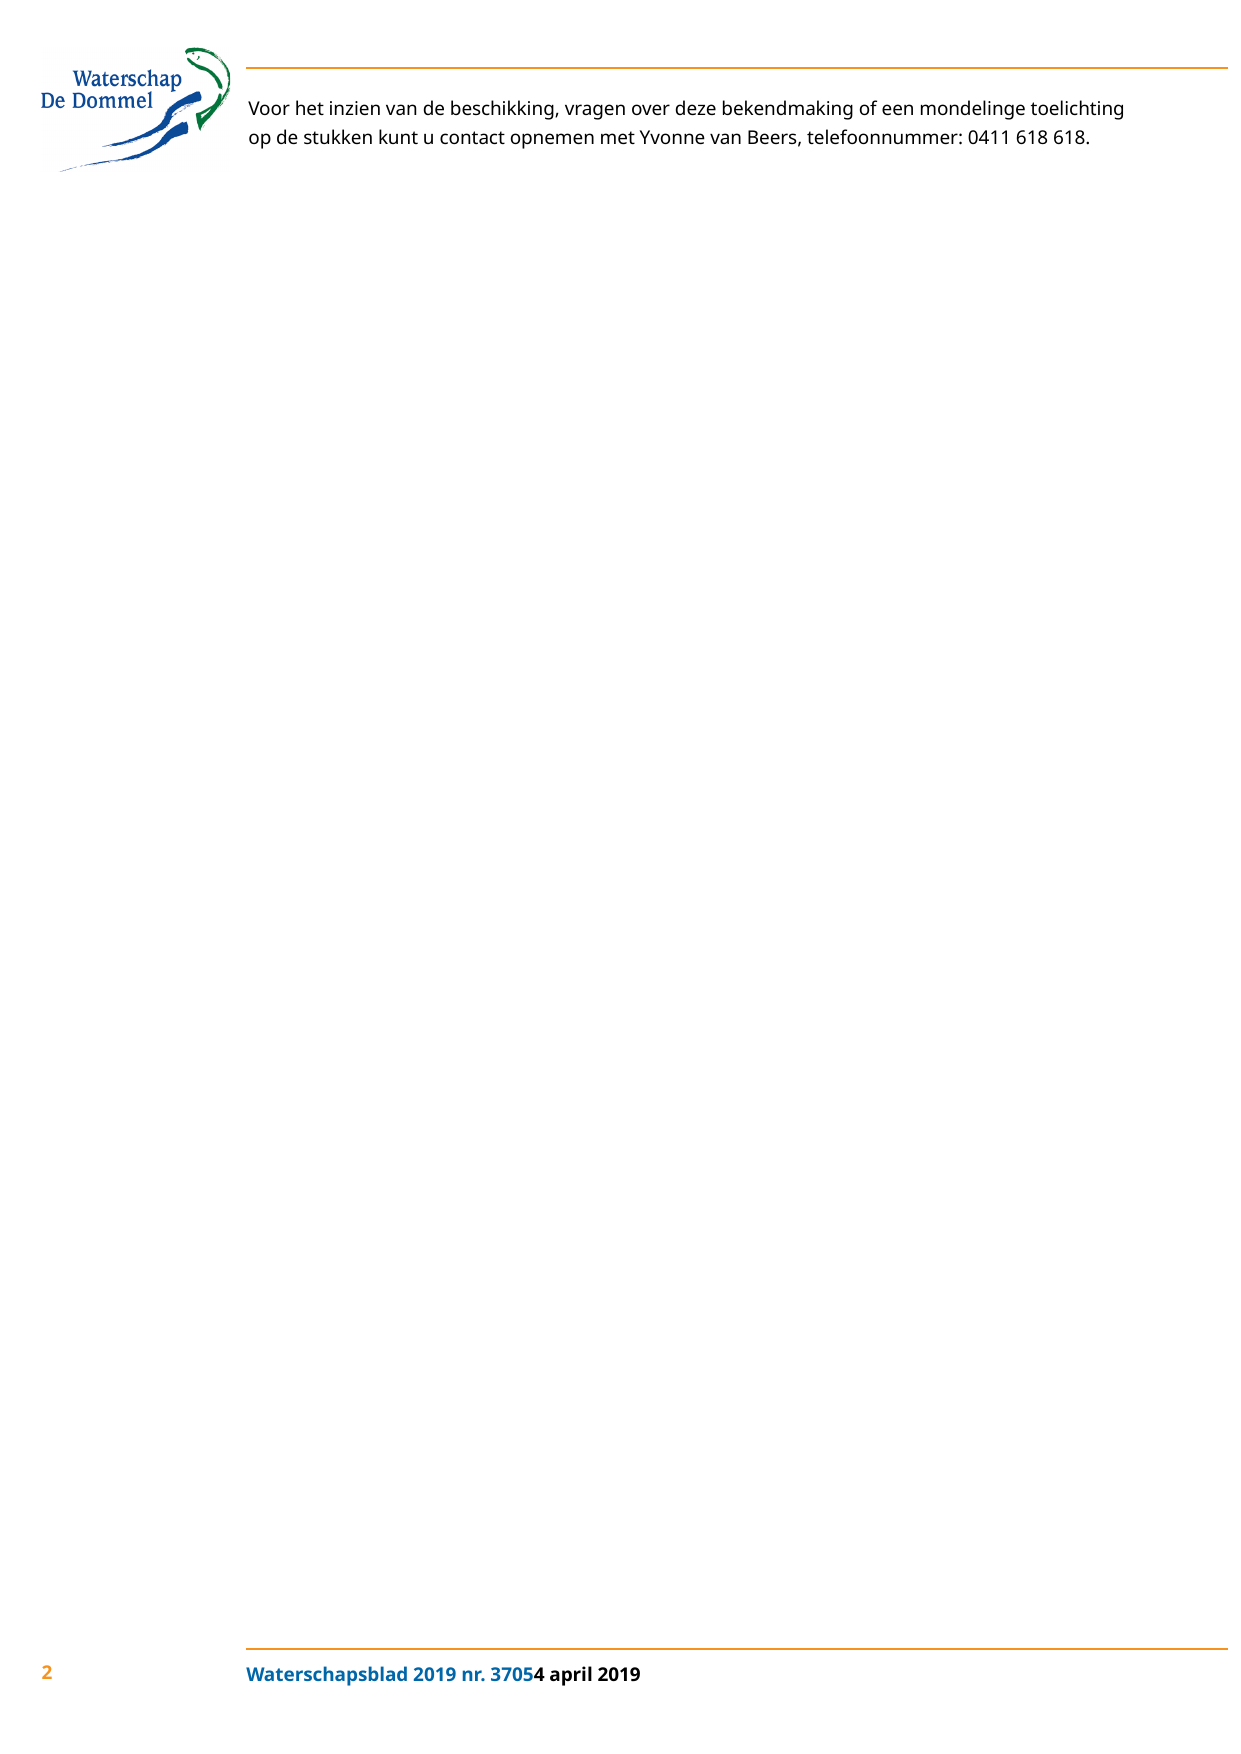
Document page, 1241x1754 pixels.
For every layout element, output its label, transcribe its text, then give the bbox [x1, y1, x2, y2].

picture [41, 47, 231, 172]
text Voor het inzien van de beschikking, vragen over deze bekendmaking of een mondelinge toelichting op de stukken kunt u contact opnemen met Yvonne van Beers, telefoonnummer: 0411 618 618. [248, 95, 1152, 150]
